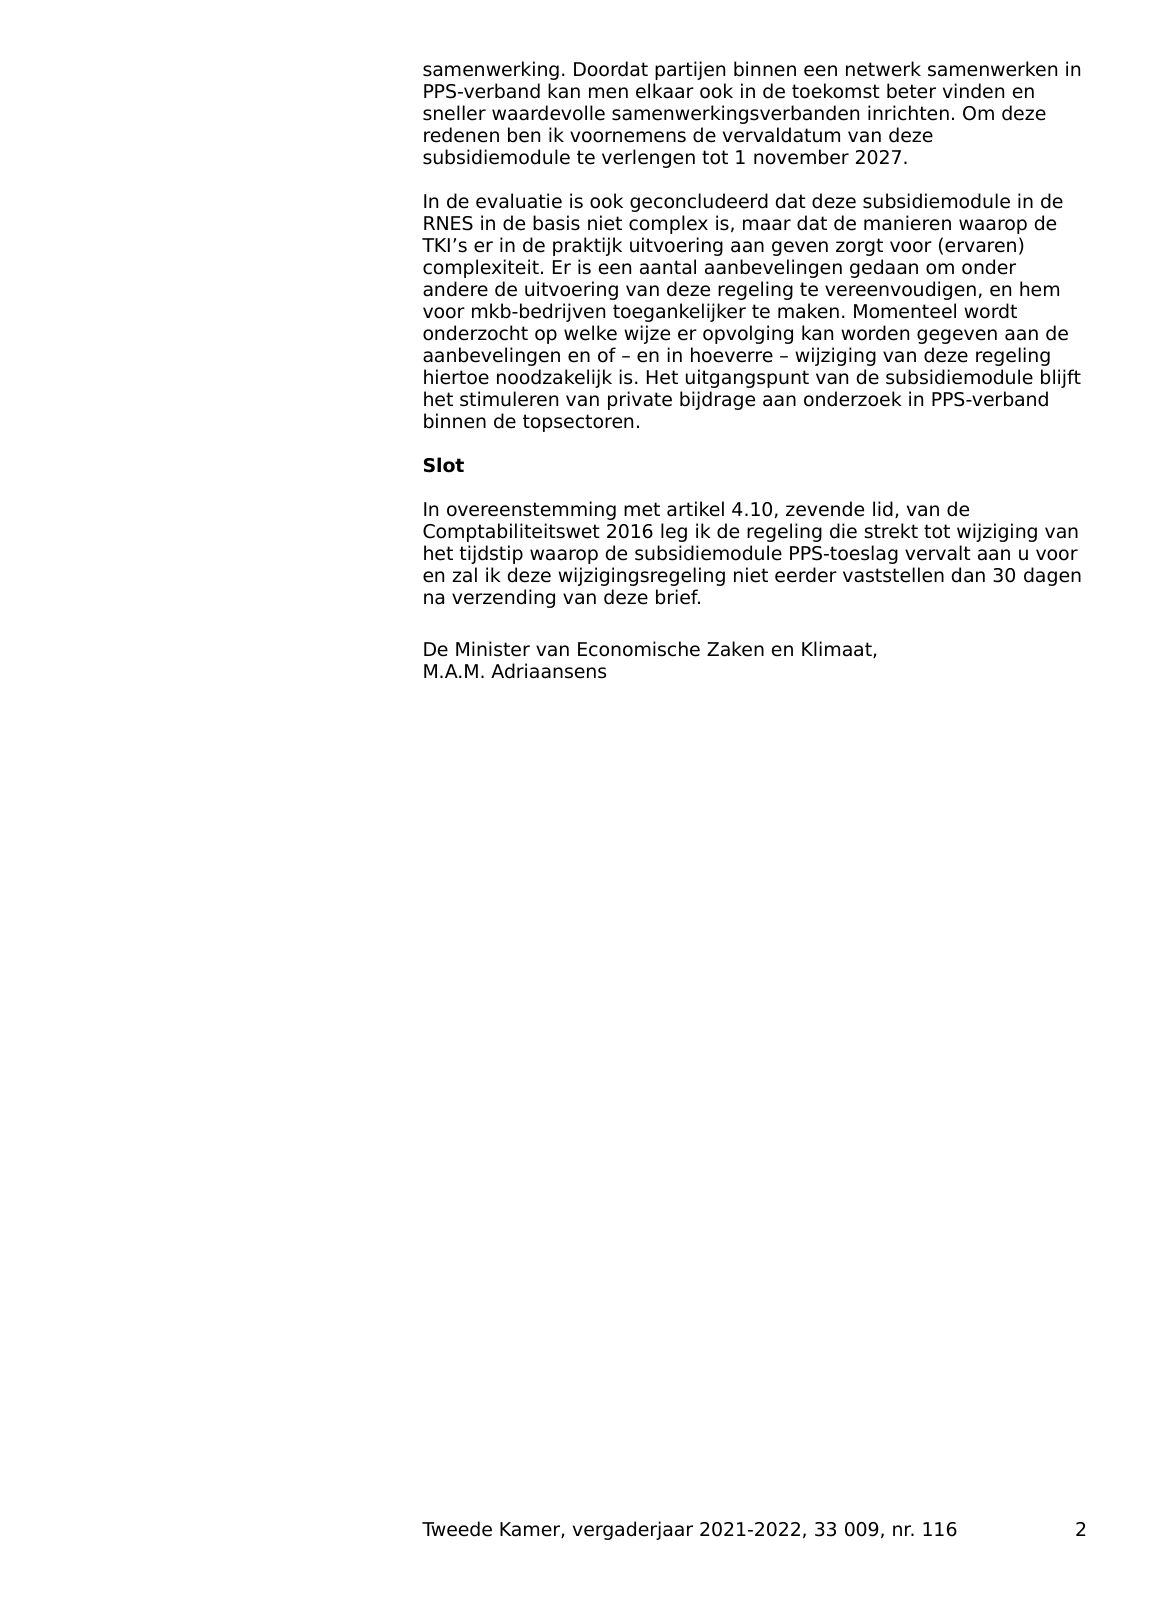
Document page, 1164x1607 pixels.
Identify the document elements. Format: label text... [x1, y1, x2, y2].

text In de evaluatie is ook geconcludeerd dat deze subsidiemodule in de RNES in de basis niet complex is, maar dat de manieren waarop de TKI’s er in de praktijk uitvoering aan geven zorgt voor (ervaren) complexiteit. Er is een aantal aanbevelingen gedaan om onder andere de uitvoering van deze regeling te vereenvoudigen, en hem voor mkb-bedrijven toegankelijker te maken. Momenteel wordt onderzocht op welke wijze er opvolging kan worden gegeven aan de aanbevelingen en of – en in hoeverre – wijziging van deze regeling hiertoe noodzakelijk is. Het uitgangspunt van de subsidiemodule blijft het stimuleren van private bijdrage aan onderzoek in PPS-verband binnen de topsectoren. [422, 191, 1087, 433]
text samenwerking. Doordat partijen binnen een netwerk samenwerken in PPS-verband kan men elkaar ook in de toekomst beter vinden en sneller waardevolle samenwerkingsverbanden inrichten. Om deze redenen ben ik voornemens de vervaldatum van deze subsidiemodule te verlengen tot 1 november 2027. [422, 59, 1087, 169]
text De Minister van Economische Zaken en Klimaat, M.A.M. Adriaansens [422, 639, 1087, 683]
text In overeenstemming met artikel 4.10, zevende lid, van de Comptabiliteitswet 2016 leg ik de regeling die strekt tot wijziging van het tijdstip waarop de subsidiemodule PPS-toeslag vervalt aan u voor en zal ik deze wijzigingsregeling niet eerder vaststellen dan 30 dagen na verzending van deze brief. [422, 499, 1087, 609]
subtitle Slot [422, 455, 1087, 477]
